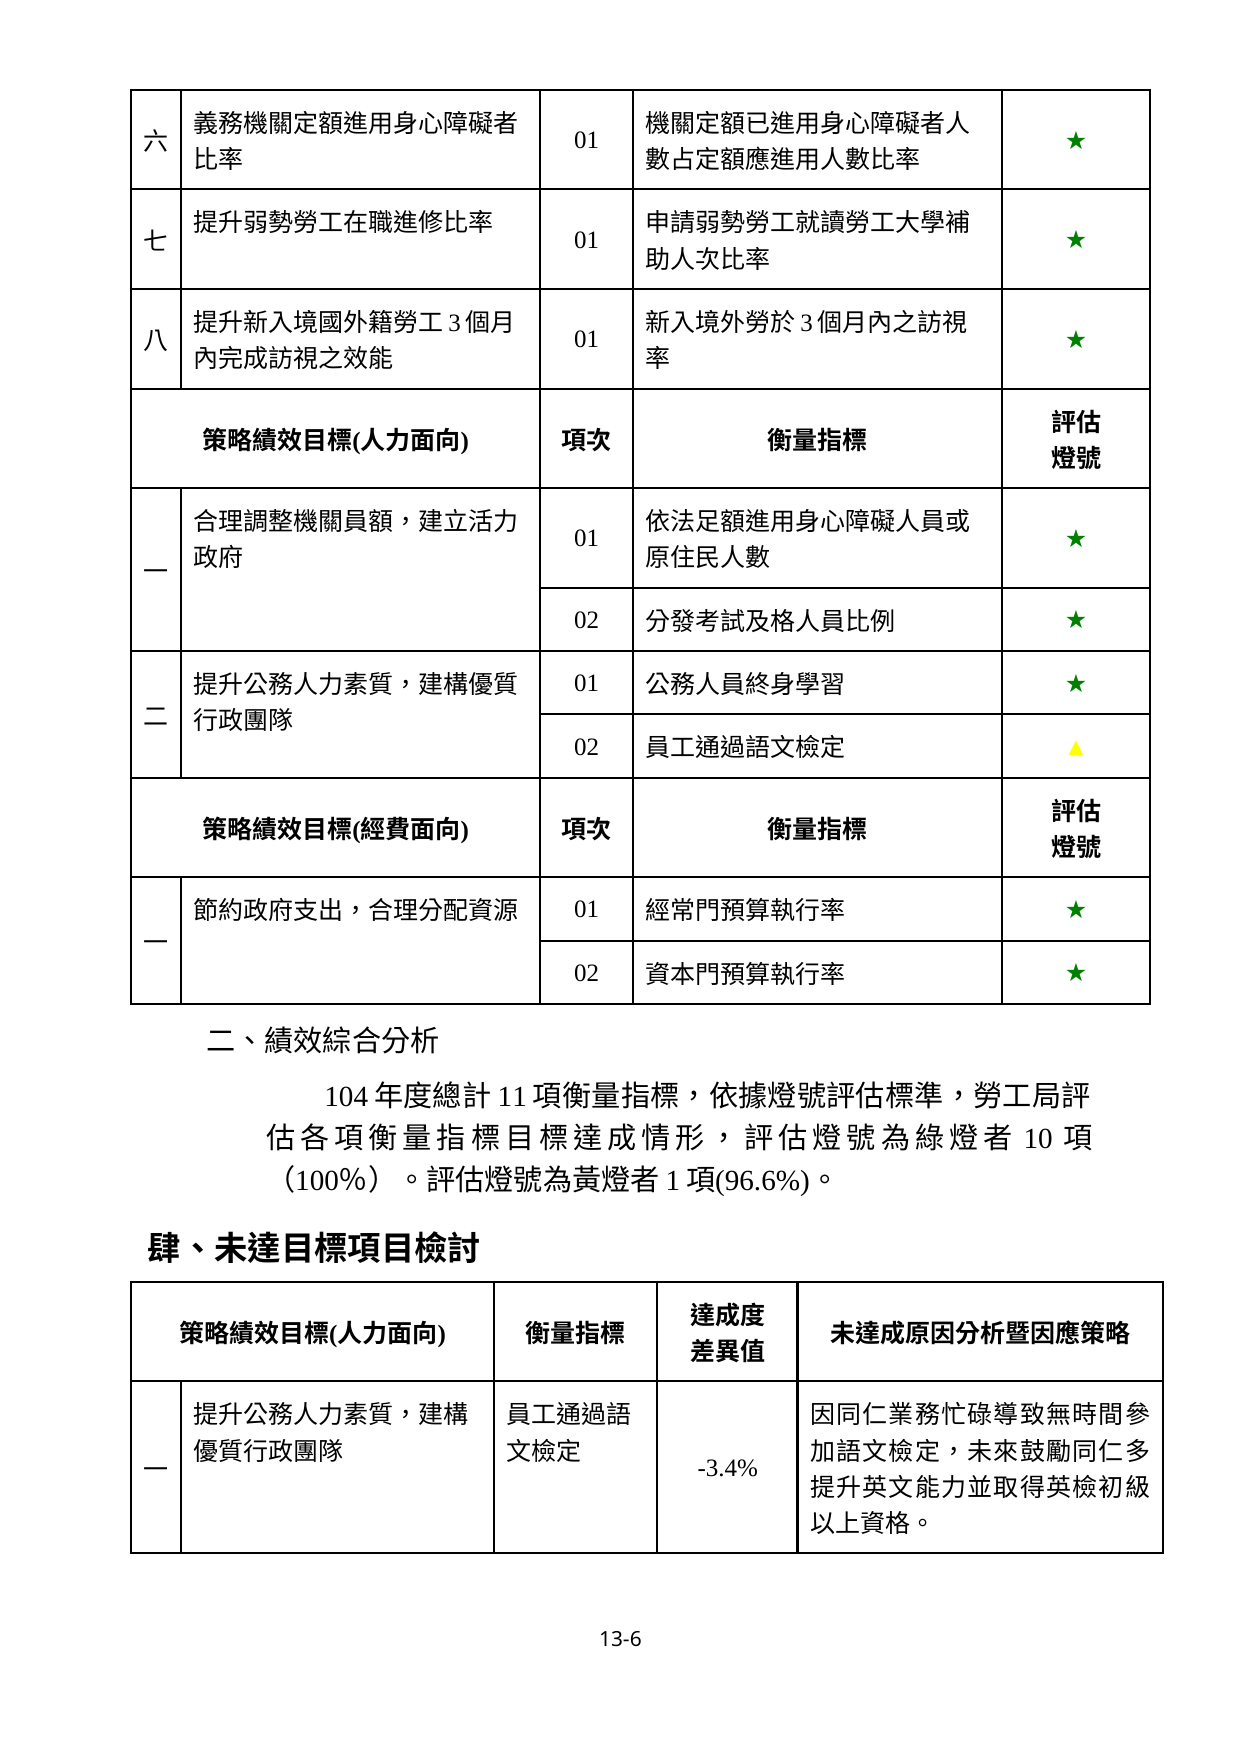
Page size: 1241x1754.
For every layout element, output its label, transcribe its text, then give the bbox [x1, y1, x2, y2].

table_cell 分發考試及格人員比例 [634, 589, 1001, 650]
table_cell ★ [1003, 652, 1149, 713]
text 肆、未達目標項目檢討 [148, 1222, 1092, 1270]
table_cell ★ [1003, 290, 1149, 387]
table_cell 公務人員終身學習 [634, 652, 1001, 713]
table_cell 提升弱勢勞工在職進修比率 [182, 190, 539, 288]
table_cell 02 [541, 715, 632, 777]
table_cell 申請弱勢勞工就讀勞工大學補助人次比率 [634, 190, 1001, 288]
table_cell ★ [1003, 190, 1149, 288]
table_cell 依法足額進用身心障礙人員或原住民人數 [634, 489, 1001, 587]
table_cell -3.4% [658, 1382, 796, 1552]
table_cell 提升新入境國外籍勞工3個月內完成訪視之效能 [182, 290, 539, 387]
table_cell 新入境外勞於3個月內之訪視率 [634, 290, 1001, 387]
table_cell 經常門預算執行率 [634, 878, 1001, 939]
table_cell 義務機關定額進用身心障礙者比率 [182, 91, 539, 188]
table_cell 七 [132, 190, 180, 288]
table_header 衡量指標 [495, 1283, 656, 1380]
table_cell 衡量指標 [634, 390, 1001, 487]
table_cell ★ [1003, 91, 1149, 188]
table_cell 提升公務人力素質，建構優質行政團隊 [182, 652, 539, 777]
table_header 策略績效目標(人力面向) [132, 1283, 493, 1380]
table_cell ★ [1003, 489, 1149, 587]
table_cell 八 [132, 290, 180, 387]
table_cell 因同仁業務忙碌導致無時間參加語文檢定，未來鼓勵同仁多提升英文能力並取得英檢初級以上資格。 [799, 1382, 1162, 1552]
table_cell ★ [1003, 589, 1149, 650]
table_cell 01 [541, 190, 632, 288]
table_cell 02 [541, 589, 632, 650]
table_cell 01 [541, 878, 632, 939]
table_cell 一 [132, 1382, 180, 1552]
table_cell 節約政府支出，合理分配資源 [182, 878, 539, 1003]
table_header 未達成原因分析暨因應策略 [799, 1283, 1162, 1380]
table_cell 02 [541, 942, 632, 1003]
table_cell 01 [541, 290, 632, 387]
table_cell 項次 [541, 390, 632, 487]
table_cell 衡量指標 [634, 779, 1001, 876]
table_cell ★ [1003, 878, 1149, 939]
table_cell ★ [1003, 942, 1149, 1003]
table_cell 員工通過語文檢定 [495, 1382, 656, 1552]
table_cell 提升公務人力素質，建構優質行政團隊 [182, 1382, 493, 1552]
table_cell 六 [132, 91, 180, 188]
table_cell 機關定額已進用身心障礙者人數占定額應進用人數比率 [634, 91, 1001, 188]
table_cell 評估 燈號 [1003, 779, 1149, 876]
table_cell 二 [132, 652, 180, 777]
table_cell 策略績效目標(經費面向) [132, 779, 539, 876]
table_cell 資本門預算執行率 [634, 942, 1001, 1003]
table_cell 策略績效目標(人力面向) [132, 390, 539, 487]
text 二、績效綜合分析 [148, 1017, 1092, 1060]
table_cell 01 [541, 489, 632, 587]
table_cell 一 [132, 878, 180, 1003]
table_cell 01 [541, 652, 632, 713]
table_cell ▲ [1003, 715, 1149, 777]
text 104年度總計11項衡量指標，依據燈號評估標準，勞工局評估各項衡量指標目標達成情形，評估燈號為綠燈者10項（100％）。評估燈號為黃燈者1項(96.6%)。 [266, 1072, 1092, 1199]
table_cell 項次 [541, 779, 632, 876]
table_cell 員工通過語文檢定 [634, 715, 1001, 777]
table_cell 01 [541, 91, 632, 188]
table_cell 合理調整機關員額，建立活力政府 [182, 489, 539, 650]
table_header 達成度 差異值 [658, 1283, 796, 1380]
table_cell 一 [132, 489, 180, 650]
table_cell 評估 燈號 [1003, 390, 1149, 487]
